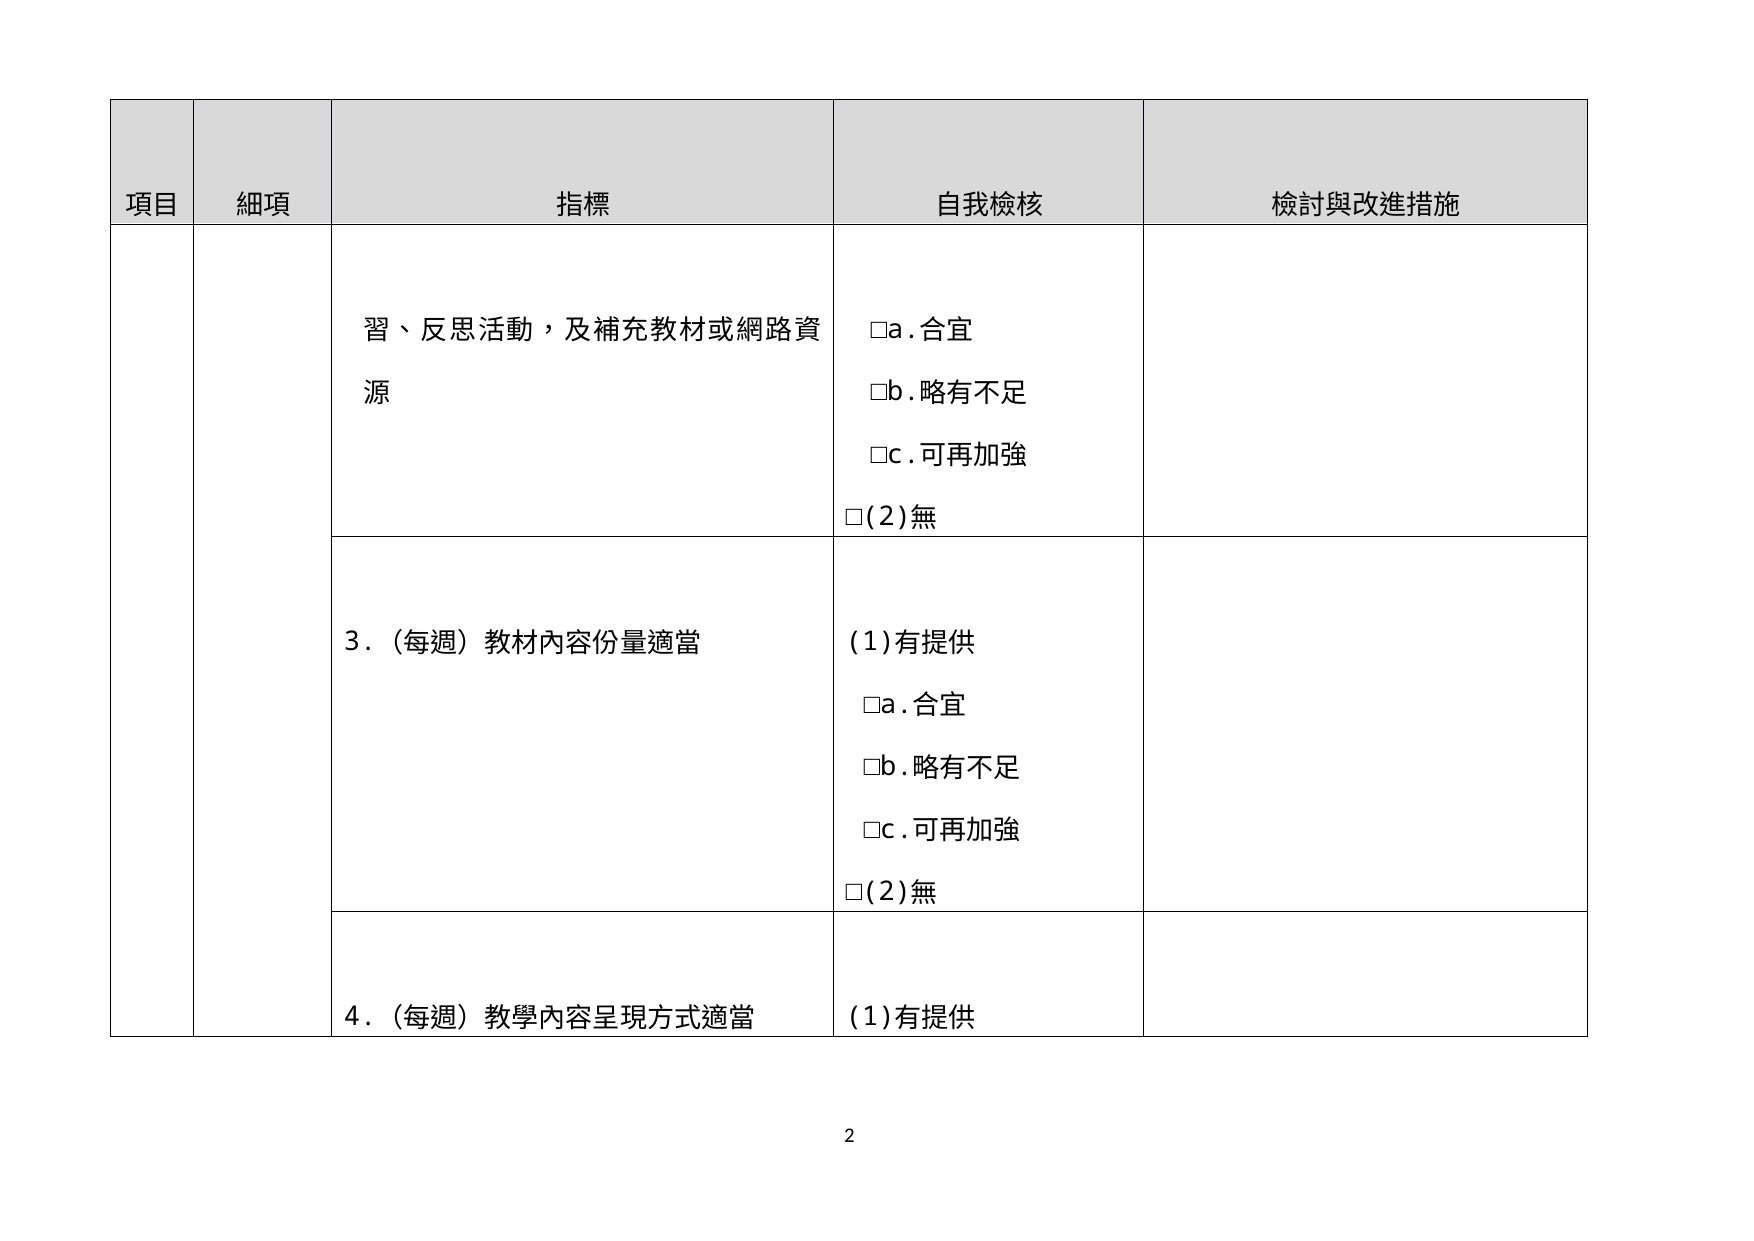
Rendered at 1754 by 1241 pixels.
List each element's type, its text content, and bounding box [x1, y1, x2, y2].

table_cell 4.（每週）教學內容呈現方式適當 [332, 912, 833, 1036]
table_cell [111, 225, 193, 1036]
table_cell (1)有提供 □a.合宜 □b.略有不足 □c.可再加強 □(2)無 [834, 537, 1143, 911]
table_cell □a.合宜 □b.略有不足 □c.可再加強 □(2)無 [834, 225, 1143, 536]
table_cell 習、反思活動，及補充教材或網路資源 [332, 225, 833, 536]
table_cell [1144, 912, 1587, 1036]
table_cell 3.（每週）教材內容份量適當 [332, 537, 833, 911]
table_header 項目 [111, 100, 193, 223]
table_cell [1144, 225, 1587, 536]
table_cell [194, 225, 331, 1036]
table_cell (1)有提供 [834, 912, 1143, 1036]
table_header 自我檢核 [834, 100, 1143, 223]
table_header 檢討與改進措施 [1144, 100, 1587, 223]
table_cell [1144, 537, 1587, 911]
table_header 細項 [194, 100, 331, 223]
table_header 指標 [332, 100, 833, 223]
